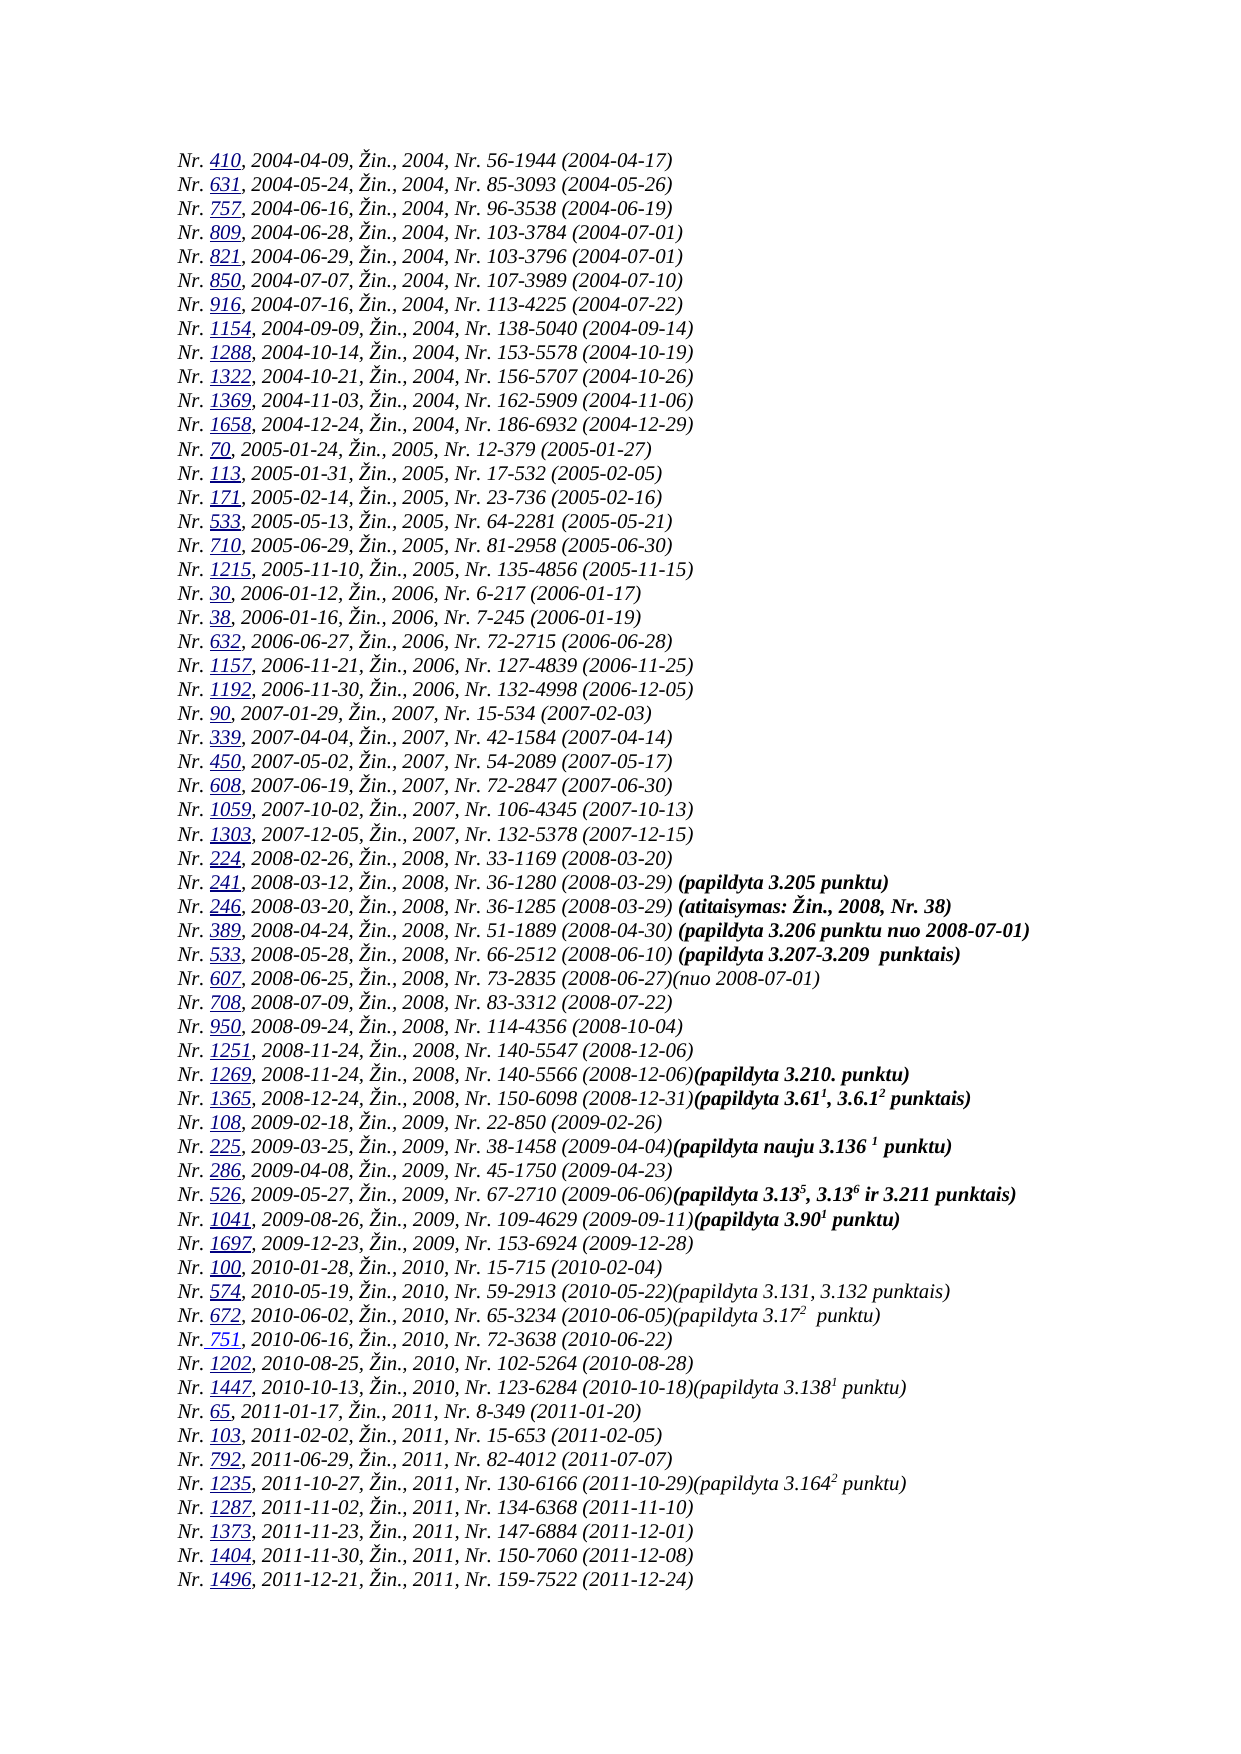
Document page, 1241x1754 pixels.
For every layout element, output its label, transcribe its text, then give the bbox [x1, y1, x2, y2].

text Nr. 30, 2006-01-12, Žin., 2006, Nr. 6-217 (2006-01-17) [177, 581, 1122, 605]
text Nr. 103, 2011-02-02, Žin., 2011, Nr. 15-653 (2011-02-05) [177, 1423, 1122, 1447]
text Nr. 751, 2010-06-16, Žin., 2010, Nr. 72-3638 (2010-06-22) [177, 1327, 1122, 1351]
text Nr. 526, 2009-05-27, Žin., 2009, Nr. 67-2710 (2009-06-06)(papildyta 3.135, 3.136 ir 3.211 punktais) [177, 1182, 1122, 1206]
text Nr. 950, 2008-09-24, Žin., 2008, Nr. 114-4356 (2008-10-04) [177, 1014, 1122, 1038]
text Nr. 1154, 2004-09-09, Žin., 2004, Nr. 138-5040 (2004-09-14) [177, 316, 1122, 340]
text Nr. 1202, 2010-08-25, Žin., 2010, Nr. 102-5264 (2010-08-28) [177, 1351, 1122, 1375]
text Nr. 286, 2009-04-08, Žin., 2009, Nr. 45-1750 (2009-04-23) [177, 1158, 1122, 1182]
text Nr. 1235, 2011-10-27, Žin., 2011, Nr. 130-6166 (2011-10-29)(papildyta 3.1642 punktu) [177, 1471, 1122, 1495]
text Nr. 574, 2010-05-19, Žin., 2010, Nr. 59-2913 (2010-05-22)(papildyta 3.131, 3.132 punktais) [177, 1279, 1122, 1303]
text Nr. 38, 2006-01-16, Žin., 2006, Nr. 7-245 (2006-01-19) [177, 605, 1122, 629]
text Nr. 70, 2005-01-24, Žin., 2005, Nr. 12-379 (2005-01-27) [177, 436, 1122, 461]
text Nr. 792, 2011-06-29, Žin., 2011, Nr. 82-4012 (2011-07-07) [177, 1447, 1122, 1471]
text Nr. 450, 2007-05-02, Žin., 2007, Nr. 54-2089 (2007-05-17) [177, 749, 1122, 773]
text Nr. 410, 2004-04-09, Žin., 2004, Nr. 56-1944 (2004-04-17) [177, 148, 1122, 172]
text Nr. 757, 2004-06-16, Žin., 2004, Nr. 96-3538 (2004-06-19) [177, 196, 1122, 220]
text Nr. 631, 2004-05-24, Žin., 2004, Nr. 85-3093 (2004-05-26) [177, 172, 1122, 196]
text Nr. 339, 2007-04-04, Žin., 2007, Nr. 42-1584 (2007-04-14) [177, 725, 1122, 749]
text Nr. 1269, 2008-11-24, Žin., 2008, Nr. 140-5566 (2008-12-06)(papildyta 3.210. punktu) [177, 1062, 1122, 1086]
text Nr. 113, 2005-01-31, Žin., 2005, Nr. 17-532 (2005-02-05) [177, 461, 1122, 484]
text Nr. 225, 2009-03-25, Žin., 2009, Nr. 38-1458 (2009-04-04)(papildyta nauju 3.136 1 punktu) [177, 1134, 1122, 1158]
text Nr. 708, 2008-07-09, Žin., 2008, Nr. 83-3312 (2008-07-22) [177, 990, 1122, 1014]
text Nr. 1215, 2005-11-10, Žin., 2005, Nr. 135-4856 (2005-11-15) [177, 557, 1122, 581]
text Nr. 821, 2004-06-29, Žin., 2004, Nr. 103-3796 (2004-07-01) [177, 244, 1122, 268]
text Nr. 171, 2005-02-14, Žin., 2005, Nr. 23-736 (2005-02-16) [177, 484, 1122, 509]
text Nr. 1192, 2006-11-30, Žin., 2006, Nr. 132-4998 (2006-12-05) [177, 677, 1122, 701]
text Nr. 1059, 2007-10-02, Žin., 2007, Nr. 106-4345 (2007-10-13) [177, 797, 1122, 821]
text Nr. 389, 2008-04-24, Žin., 2008, Nr. 51-1889 (2008-04-30) (papildyta 3.206 punktu nuo 2008-07-01) [177, 918, 1122, 942]
text Nr. 246, 2008-03-20, Žin., 2008, Nr. 36-1285 (2008-03-29) (atitaisymas: Žin., 2008, Nr. 38) [177, 894, 1122, 918]
text Nr. 710, 2005-06-29, Žin., 2005, Nr. 81-2958 (2005-06-30) [177, 533, 1122, 557]
text Nr. 1447, 2010-10-13, Žin., 2010, Nr. 123-6284 (2010-10-18)(papildyta 3.1381 punktu) [177, 1375, 1122, 1399]
text Nr. 1365, 2008-12-24, Žin., 2008, Nr. 150-6098 (2008-12-31)(papildyta 3.611, 3.6.12 punktais) [177, 1086, 1122, 1110]
text Nr. 672, 2010-06-02, Žin., 2010, Nr. 65-3234 (2010-06-05)(papildyta 3.172 punktu) [177, 1303, 1122, 1327]
text Nr. 1288, 2004-10-14, Žin., 2004, Nr. 153-5578 (2004-10-19) [177, 340, 1122, 364]
text Nr. 1697, 2009-12-23, Žin., 2009, Nr. 153-6924 (2009-12-28) [177, 1231, 1122, 1254]
text Nr. 1496, 2011-12-21, Žin., 2011, Nr. 159-7522 (2011-12-24) [177, 1567, 1122, 1591]
text Nr. 1404, 2011-11-30, Žin., 2011, Nr. 150-7060 (2011-12-08) [177, 1543, 1122, 1567]
text Nr. 1157, 2006-11-21, Žin., 2006, Nr. 127-4839 (2006-11-25) [177, 653, 1122, 677]
text Nr. 1287, 2011-11-02, Žin., 2011, Nr. 134-6368 (2011-11-10) [177, 1495, 1122, 1519]
text Nr. 1322, 2004-10-21, Žin., 2004, Nr. 156-5707 (2004-10-26) [177, 364, 1122, 388]
text Nr. 632, 2006-06-27, Žin., 2006, Nr. 72-2715 (2006-06-28) [177, 629, 1122, 653]
text Nr. 607, 2008-06-25, Žin., 2008, Nr. 73-2835 (2008-06-27)(nuo 2008-07-01) [177, 966, 1122, 990]
text Nr. 809, 2004-06-28, Žin., 2004, Nr. 103-3784 (2004-07-01) [177, 220, 1122, 244]
text Nr. 916, 2004-07-16, Žin., 2004, Nr. 113-4225 (2004-07-22) [177, 292, 1122, 316]
text Nr. 533, 2005-05-13, Žin., 2005, Nr. 64-2281 (2005-05-21) [177, 509, 1122, 533]
text Nr. 100, 2010-01-28, Žin., 2010, Nr. 15-715 (2010-02-04) [177, 1254, 1122, 1279]
text Nr. 1373, 2011-11-23, Žin., 2011, Nr. 147-6884 (2011-12-01) [177, 1519, 1122, 1543]
text Nr. 608, 2007-06-19, Žin., 2007, Nr. 72-2847 (2007-06-30) [177, 773, 1122, 797]
text Nr. 65, 2011-01-17, Žin., 2011, Nr. 8-349 (2011-01-20) [177, 1399, 1122, 1423]
text Nr. 241, 2008-03-12, Žin., 2008, Nr. 36-1280 (2008-03-29) (papildyta 3.205 punktu) [177, 869, 1122, 894]
text Nr. 1303, 2007-12-05, Žin., 2007, Nr. 132-5378 (2007-12-15) [177, 821, 1122, 846]
text Nr. 1251, 2008-11-24, Žin., 2008, Nr. 140-5547 (2008-12-06) [177, 1038, 1122, 1062]
text Nr. 1369, 2004-11-03, Žin., 2004, Nr. 162-5909 (2004-11-06) [177, 388, 1122, 412]
text Nr. 1041, 2009-08-26, Žin., 2009, Nr. 109-4629 (2009-09-11)(papildyta 3.901 punktu) [177, 1206, 1122, 1231]
text Nr. 533, 2008-05-28, Žin., 2008, Nr. 66-2512 (2008-06-10) (papildyta 3.207-3.209 punktais) [177, 942, 1122, 966]
text Nr. 850, 2004-07-07, Žin., 2004, Nr. 107-3989 (2004-07-10) [177, 268, 1122, 292]
text Nr. 90, 2007-01-29, Žin., 2007, Nr. 15-534 (2007-02-03) [177, 701, 1122, 725]
text Nr. 108, 2009-02-18, Žin., 2009, Nr. 22-850 (2009-02-26) [177, 1110, 1122, 1134]
text Nr. 1658, 2004-12-24, Žin., 2004, Nr. 186-6932 (2004-12-29) [177, 412, 1122, 436]
text Nr. 224, 2008-02-26, Žin., 2008, Nr. 33-1169 (2008-03-20) [177, 846, 1122, 869]
